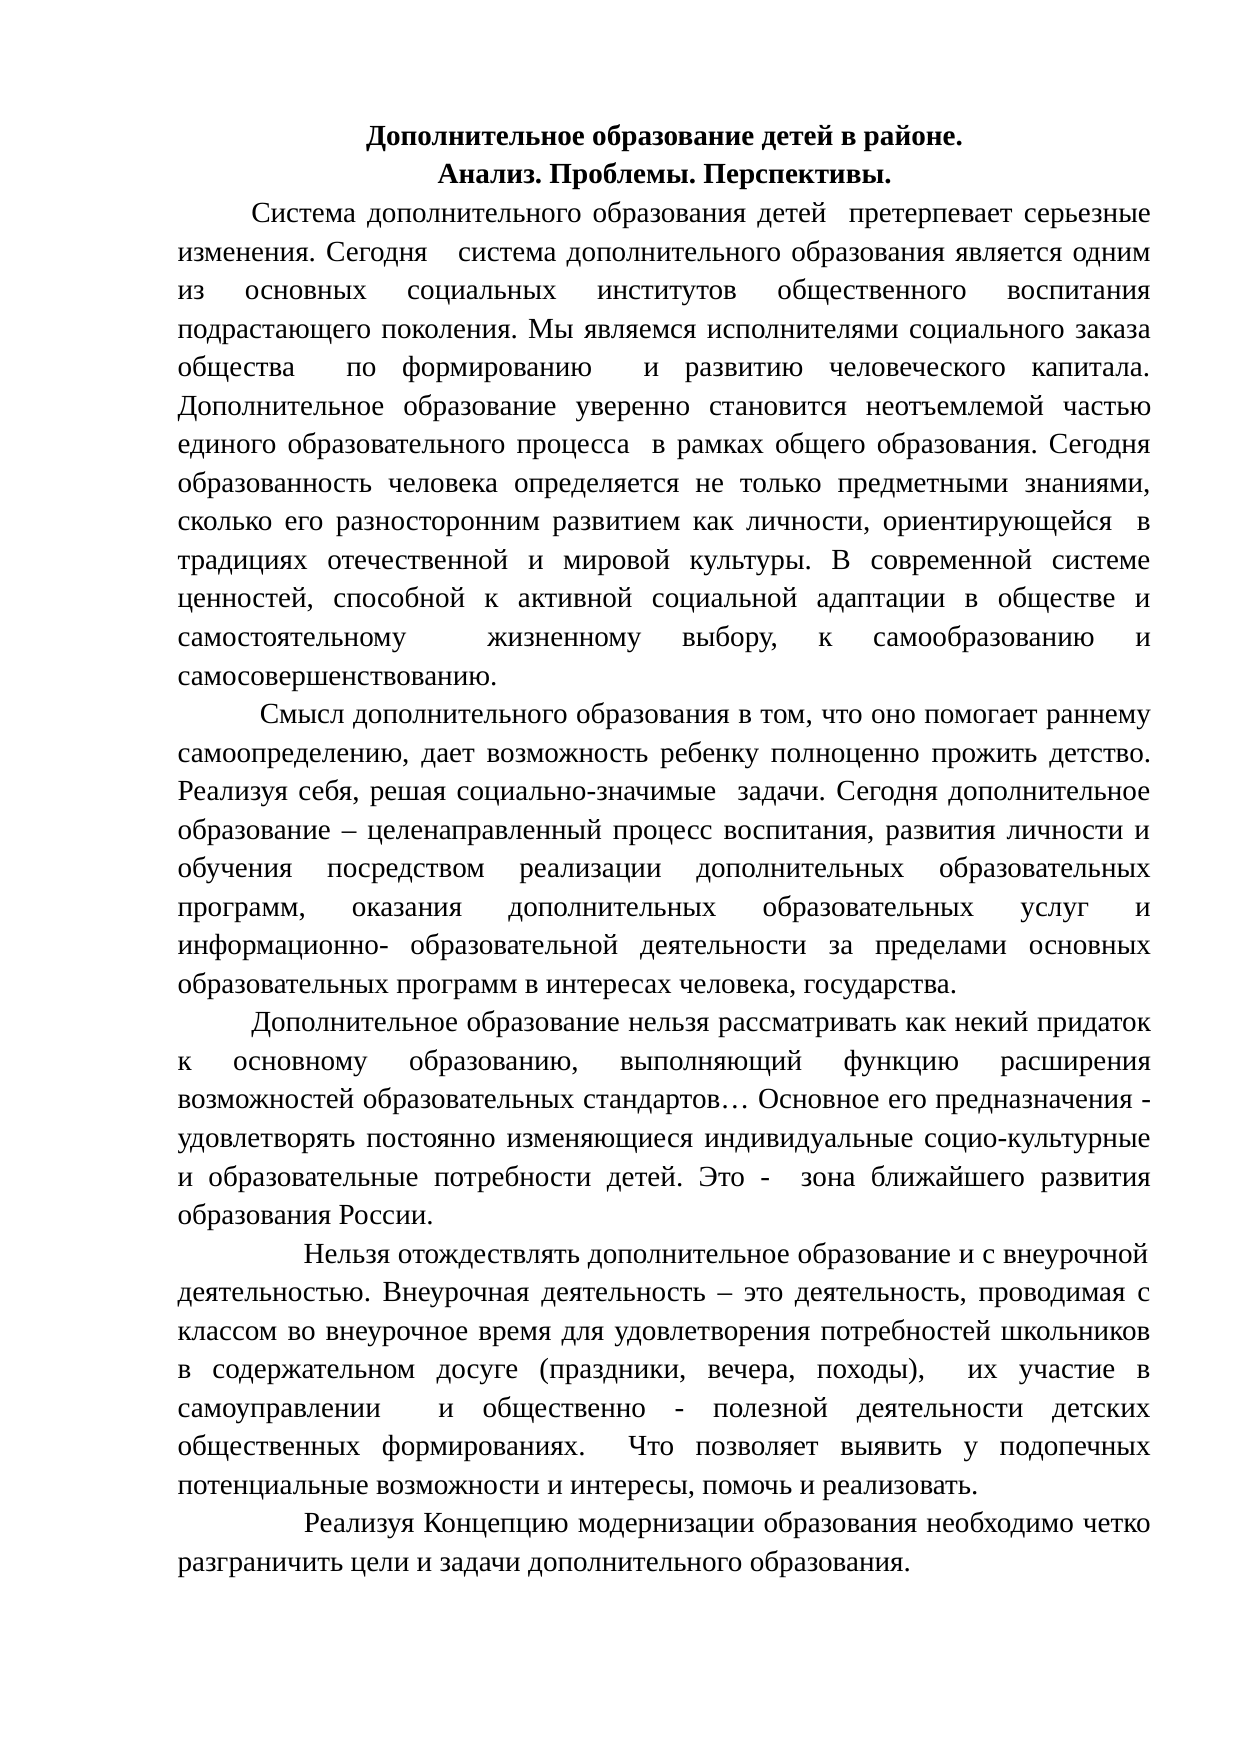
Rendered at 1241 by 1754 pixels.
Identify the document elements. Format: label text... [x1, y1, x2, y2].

text Система дополнительного образования детей претерпевает серьезные изменения. Сегодня система дополнительного образования является одним из основных социальных институтов общественного воспитания подрастающего поколения. Мы являемся исполнителями социального заказа общества по формированию и развитию человеческого капитала. Дополнительное образование уверенно становится неотъемлемой частью единого образовательного процесса в рамках общего образования. Сегодня образованность человека определяется не только предметными знаниями, сколько его разносторонним развитием как личности, ориентирующейся в традициях отечественной и мировой культуры. В современной системе ценностей, способной к активной социальной адаптации в обществе и самостоятельному жизненному выбору, к самообразованию и самосовершенствованию. [177, 195, 1151, 691]
text Смысл дополнительного образования в том, что оно помогает раннему самоопределению, дает возможность ребенку полноценно прожить детство. Реализуя себя, решая социально-значимые задачи. Сегодня дополнительное образование – целенаправленный процесс воспитания, развития личности и обучения посредством реализации дополнительных образовательных программ, оказания дополнительных образовательных услуг и информационно- образовательной деятельности за пределами основных образовательных программ в интересах человека, государства. [177, 696, 1151, 999]
text Дополнительное образование детей в районе. [177, 118, 1151, 152]
text Анализ. Проблемы. Перспективы. [177, 157, 1151, 190]
text Нельзя отождествлять дополнительное образование и с внеурочной деятельностью. Внеурочная деятельность – это деятельность, проводимая с классом во внеурочное время для удовлетворения потребностей школьников в содержательном досуге (праздники, вечера, походы), их участие в самоуправлении и общественно - полезной деятельности детских общественных формированиях. Что позволяет выявить у подопечных потенциальные возможности и интересы, помочь и реализовать. [177, 1236, 1151, 1501]
text Дополнительное образование нельзя рассматривать как некий придаток к основному образованию, выполняющий функцию расширения возможностей образовательных стандартов… Основное его предназначения - удовлетворять постоянно изменяющиеся индивидуальные социо-культурные и образовательные потребности детей. Это - зона ближайшего развития образования России. [177, 1004, 1151, 1231]
text Реализуя Концепцию модернизации образования необходимо четко разграничить цели и задачи дополнительного образования. [177, 1506, 1151, 1578]
